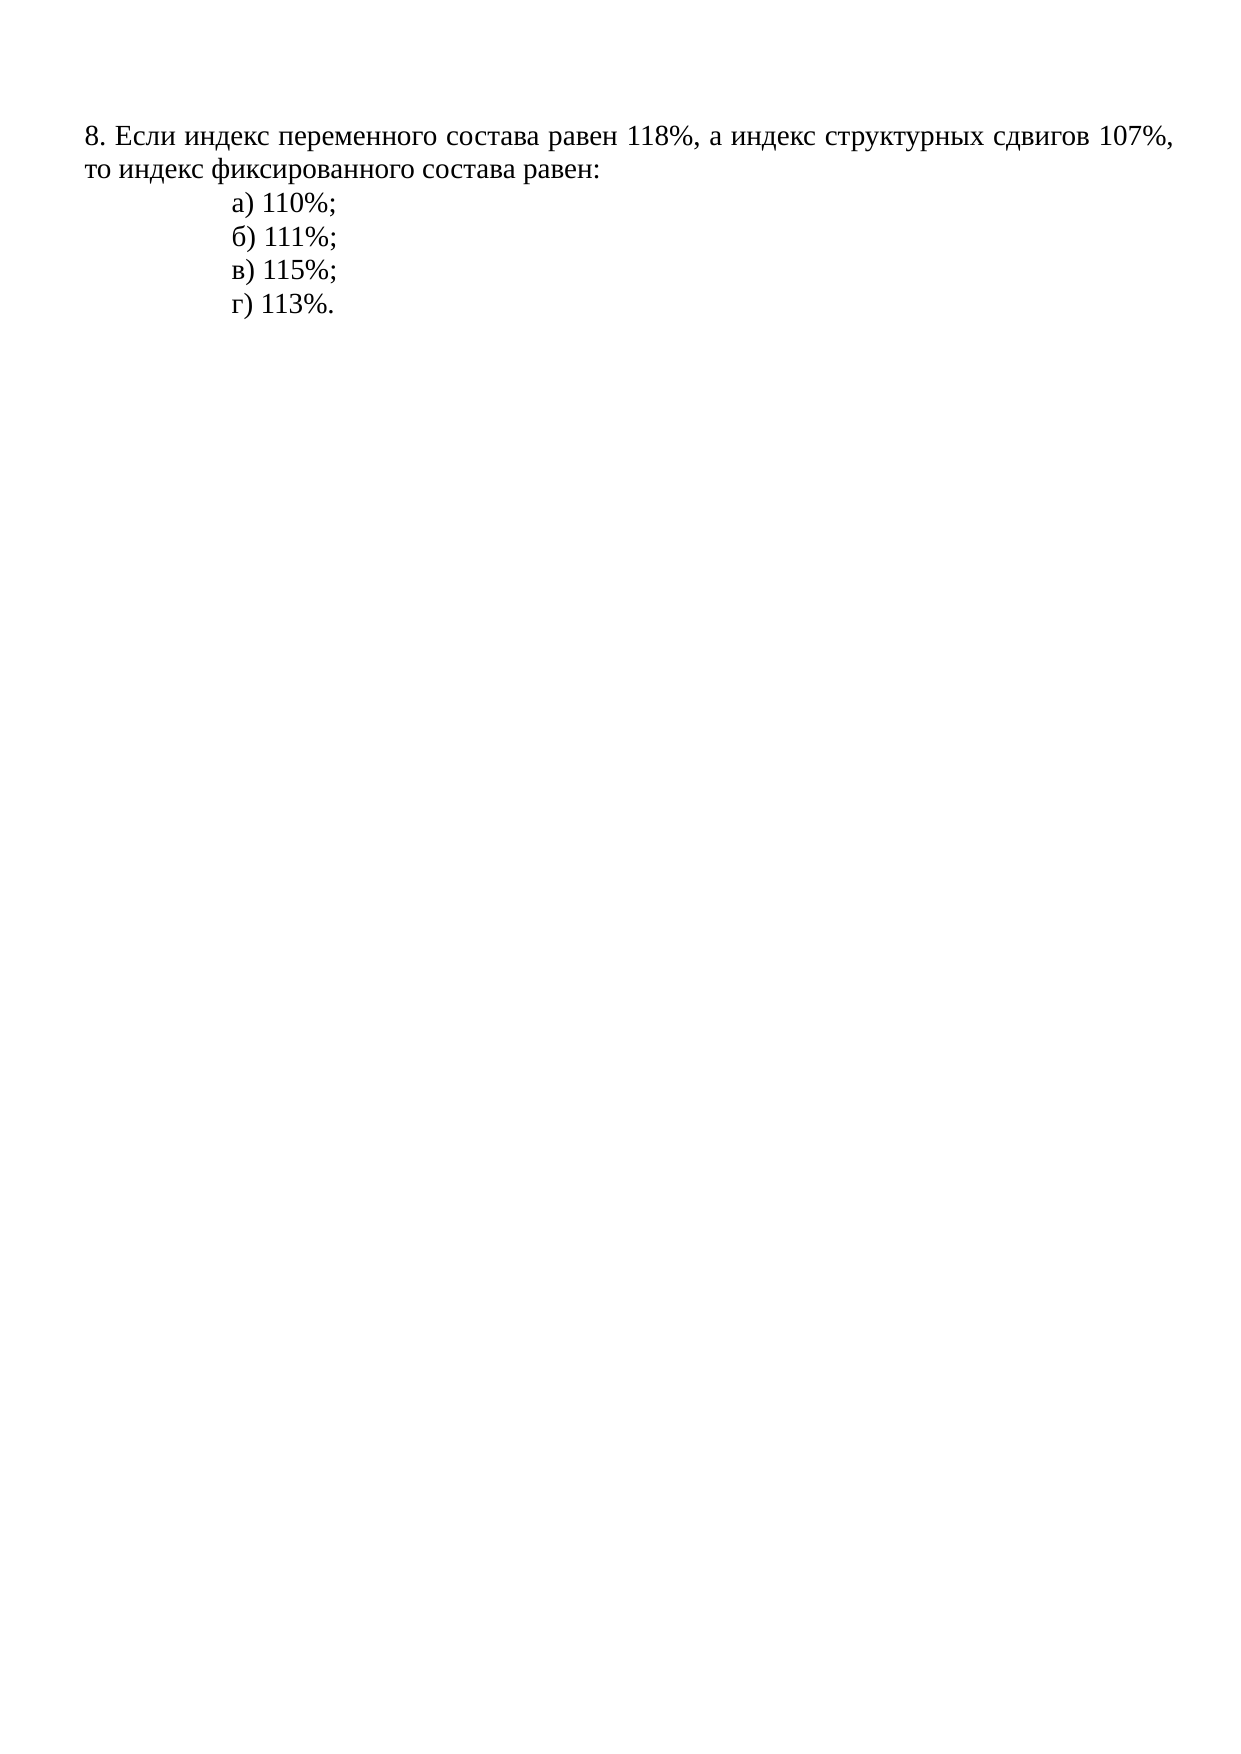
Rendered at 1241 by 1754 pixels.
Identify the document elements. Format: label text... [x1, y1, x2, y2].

text г) 113%. [84, 286, 1175, 319]
text а) 110%; [84, 185, 1175, 219]
text в) 115%; [84, 252, 1175, 286]
text б) 111%; [84, 219, 1175, 252]
text 8. Если индекс переменного состава равен 118%, а индекс структурных сдвигов 107%, то индекс фиксированного состава равен: [84, 118, 1175, 185]
